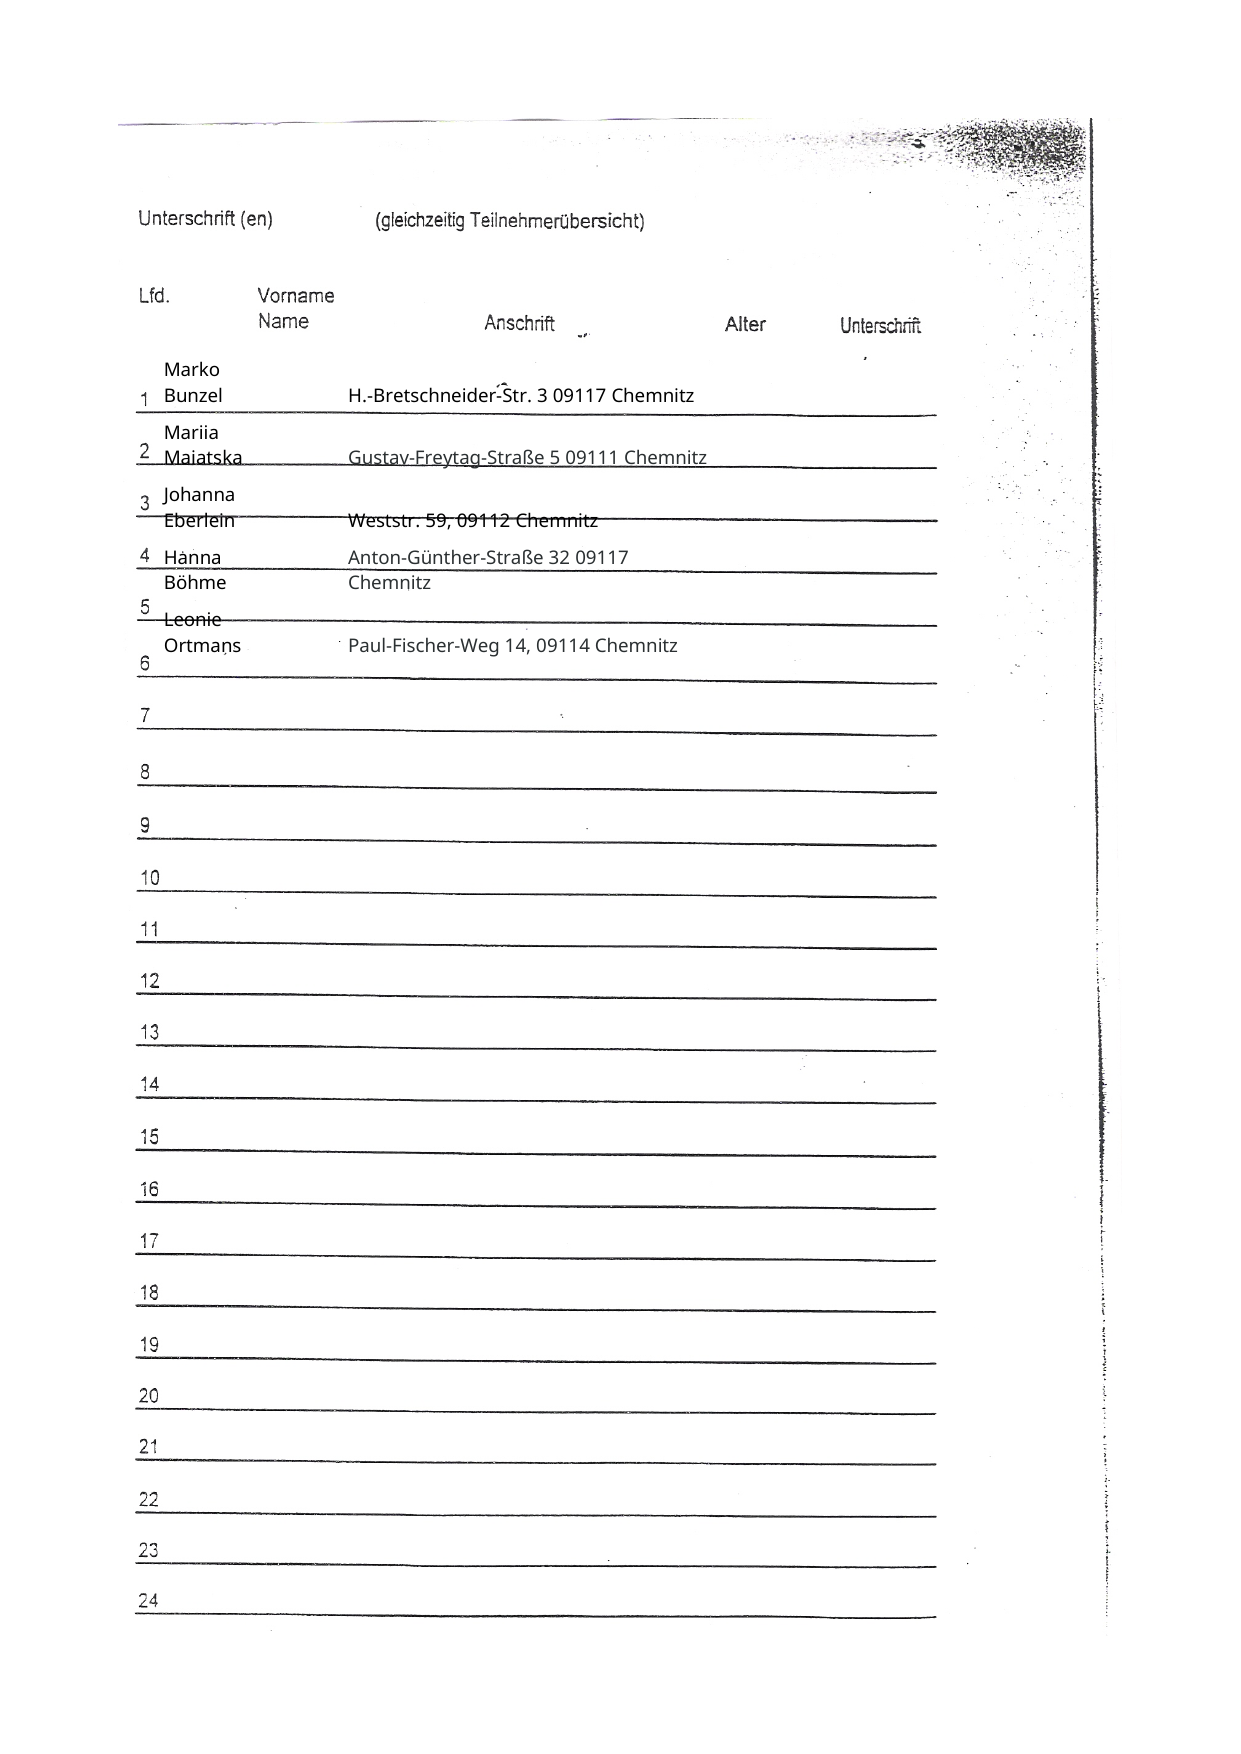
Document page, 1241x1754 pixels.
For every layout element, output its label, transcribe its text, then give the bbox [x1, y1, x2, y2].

table_cell [838, 964, 1122, 1029]
table_cell [342, 1076, 720, 1129]
table_cell [838, 664, 1122, 717]
table_cell [117, 1076, 158, 1129]
table_cell [117, 1129, 158, 1182]
table_cell [342, 870, 720, 917]
table_cell Paul-Fischer-Weg 14, 09114 Chemnitz [342, 601, 720, 663]
table_cell Johanna Eberlein [158, 476, 342, 538]
table_cell [117, 764, 158, 810]
table_cell [720, 1076, 837, 1129]
table_cell [117, 717, 158, 763]
table_cell [838, 601, 1122, 663]
table_cell [342, 810, 720, 870]
table_cell [720, 1182, 837, 1235]
table_cell Anton-Günther-Straße 32 09117 Chemnitz [342, 539, 720, 601]
table_cell [720, 810, 837, 870]
table_cell [117, 1182, 158, 1235]
table_cell [117, 1235, 158, 1288]
table_cell [117, 964, 158, 1029]
table_cell [720, 764, 837, 810]
table_cell [158, 810, 342, 870]
table_cell [342, 1448, 720, 1501]
table_cell [838, 476, 1122, 538]
table_cell [720, 964, 837, 1029]
table_cell [720, 539, 837, 601]
table_cell [720, 664, 837, 717]
table_cell [720, 870, 837, 917]
table_cell [838, 917, 1122, 963]
table_cell Leonie Ortmans [158, 601, 342, 663]
table_cell [838, 1182, 1122, 1235]
table_cell [117, 539, 158, 601]
table_cell [342, 717, 720, 763]
table_cell [158, 1129, 342, 1182]
picture [118, 118, 1122, 1636]
table_cell [342, 764, 720, 810]
table_cell [720, 1342, 837, 1395]
table_cell Gustav-Freytag-Straße 5 09111 Chemnitz [342, 414, 720, 476]
table_cell [342, 917, 720, 963]
table_cell [720, 1395, 837, 1448]
table_cell [720, 917, 837, 963]
table_cell [342, 1182, 720, 1235]
table_cell [838, 1235, 1122, 1288]
table_cell [720, 1448, 837, 1501]
table_cell [720, 1129, 837, 1182]
table_cell [117, 870, 158, 917]
table_header Marko Bunzel [158, 118, 342, 413]
table_header [838, 118, 1122, 413]
table_cell [720, 1235, 837, 1288]
table_cell [342, 664, 720, 717]
table_header [720, 118, 837, 413]
table_cell [117, 601, 158, 663]
table_cell [838, 539, 1122, 601]
table_cell [158, 917, 342, 963]
table_cell Mariia Maiatska [158, 414, 342, 476]
table_cell [158, 664, 342, 717]
table_cell [838, 1076, 1122, 1129]
table_cell [838, 717, 1122, 763]
table_cell [117, 1342, 158, 1395]
table_cell [838, 1448, 1122, 1501]
table_cell [838, 870, 1122, 917]
table_cell [342, 1029, 720, 1076]
table_cell [342, 1289, 720, 1342]
table_cell [117, 1029, 158, 1076]
table_cell [158, 1029, 342, 1076]
table_cell [342, 1235, 720, 1288]
table_header [117, 118, 158, 413]
table_cell [342, 964, 720, 1029]
table_cell [342, 1129, 720, 1182]
table_cell [158, 1235, 342, 1288]
table_cell [838, 1342, 1122, 1395]
table_cell [158, 964, 342, 1029]
table_cell [158, 1076, 342, 1129]
table_cell [117, 917, 158, 963]
table_cell [158, 764, 342, 810]
table_cell [117, 1395, 158, 1448]
table_cell [117, 414, 158, 476]
table_cell [720, 414, 837, 476]
table_cell [117, 1448, 158, 1501]
table_cell Hanna Böhme [158, 539, 342, 601]
table_cell [117, 810, 158, 870]
table_cell [117, 1289, 158, 1342]
table_cell [158, 1289, 342, 1342]
table_cell [720, 1029, 837, 1076]
table_cell [117, 476, 158, 538]
table_cell [720, 601, 837, 663]
table_cell [158, 1395, 342, 1448]
table_cell [117, 664, 158, 717]
table_cell [838, 1395, 1122, 1448]
table_cell [158, 717, 342, 763]
table_cell [838, 764, 1122, 810]
table_cell [838, 1029, 1122, 1076]
table_cell [158, 870, 342, 917]
table_cell [838, 1289, 1122, 1342]
table_cell [720, 1289, 837, 1342]
table_header H.-Bretschneider-Str. 3 09117 Chemnitz [342, 118, 720, 413]
table_cell [720, 476, 837, 538]
table_cell [158, 1182, 342, 1235]
table_cell [838, 414, 1122, 476]
table_cell [342, 1342, 720, 1395]
table_cell [158, 1448, 342, 1501]
table_cell [720, 717, 837, 763]
table_cell [342, 1395, 720, 1448]
table_cell [838, 1129, 1122, 1182]
table_cell [158, 1342, 342, 1395]
table_cell [838, 810, 1122, 870]
table_cell Weststr. 59, 09112 Chemnitz [342, 476, 720, 538]
